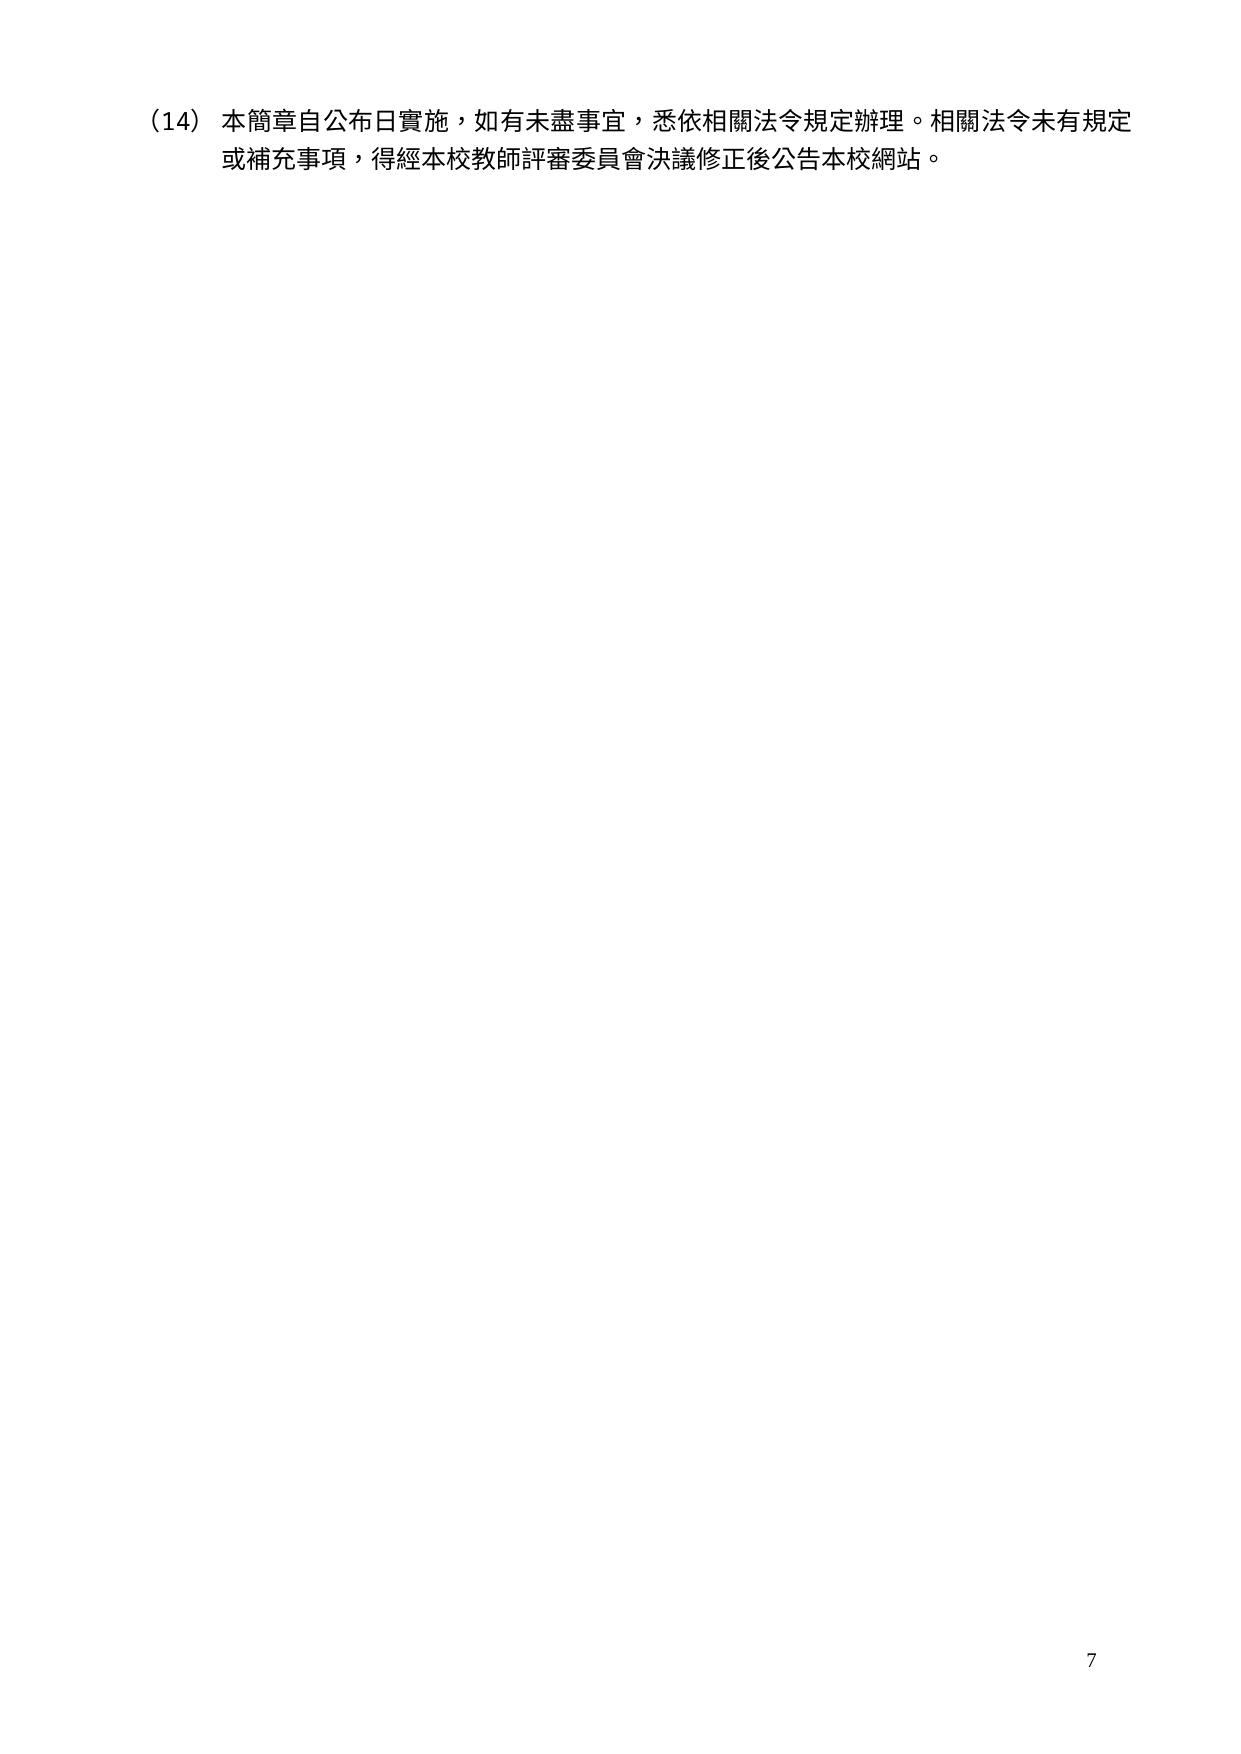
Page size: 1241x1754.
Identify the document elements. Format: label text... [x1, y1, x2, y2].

list 本簡章自公布日實施，如有未盡事宜，悉依相關法令規定辦理。相關法令未有規定或補充事項，得經本校教師評審委員會決議修正後公告本校網站。 [136, 100, 1134, 175]
